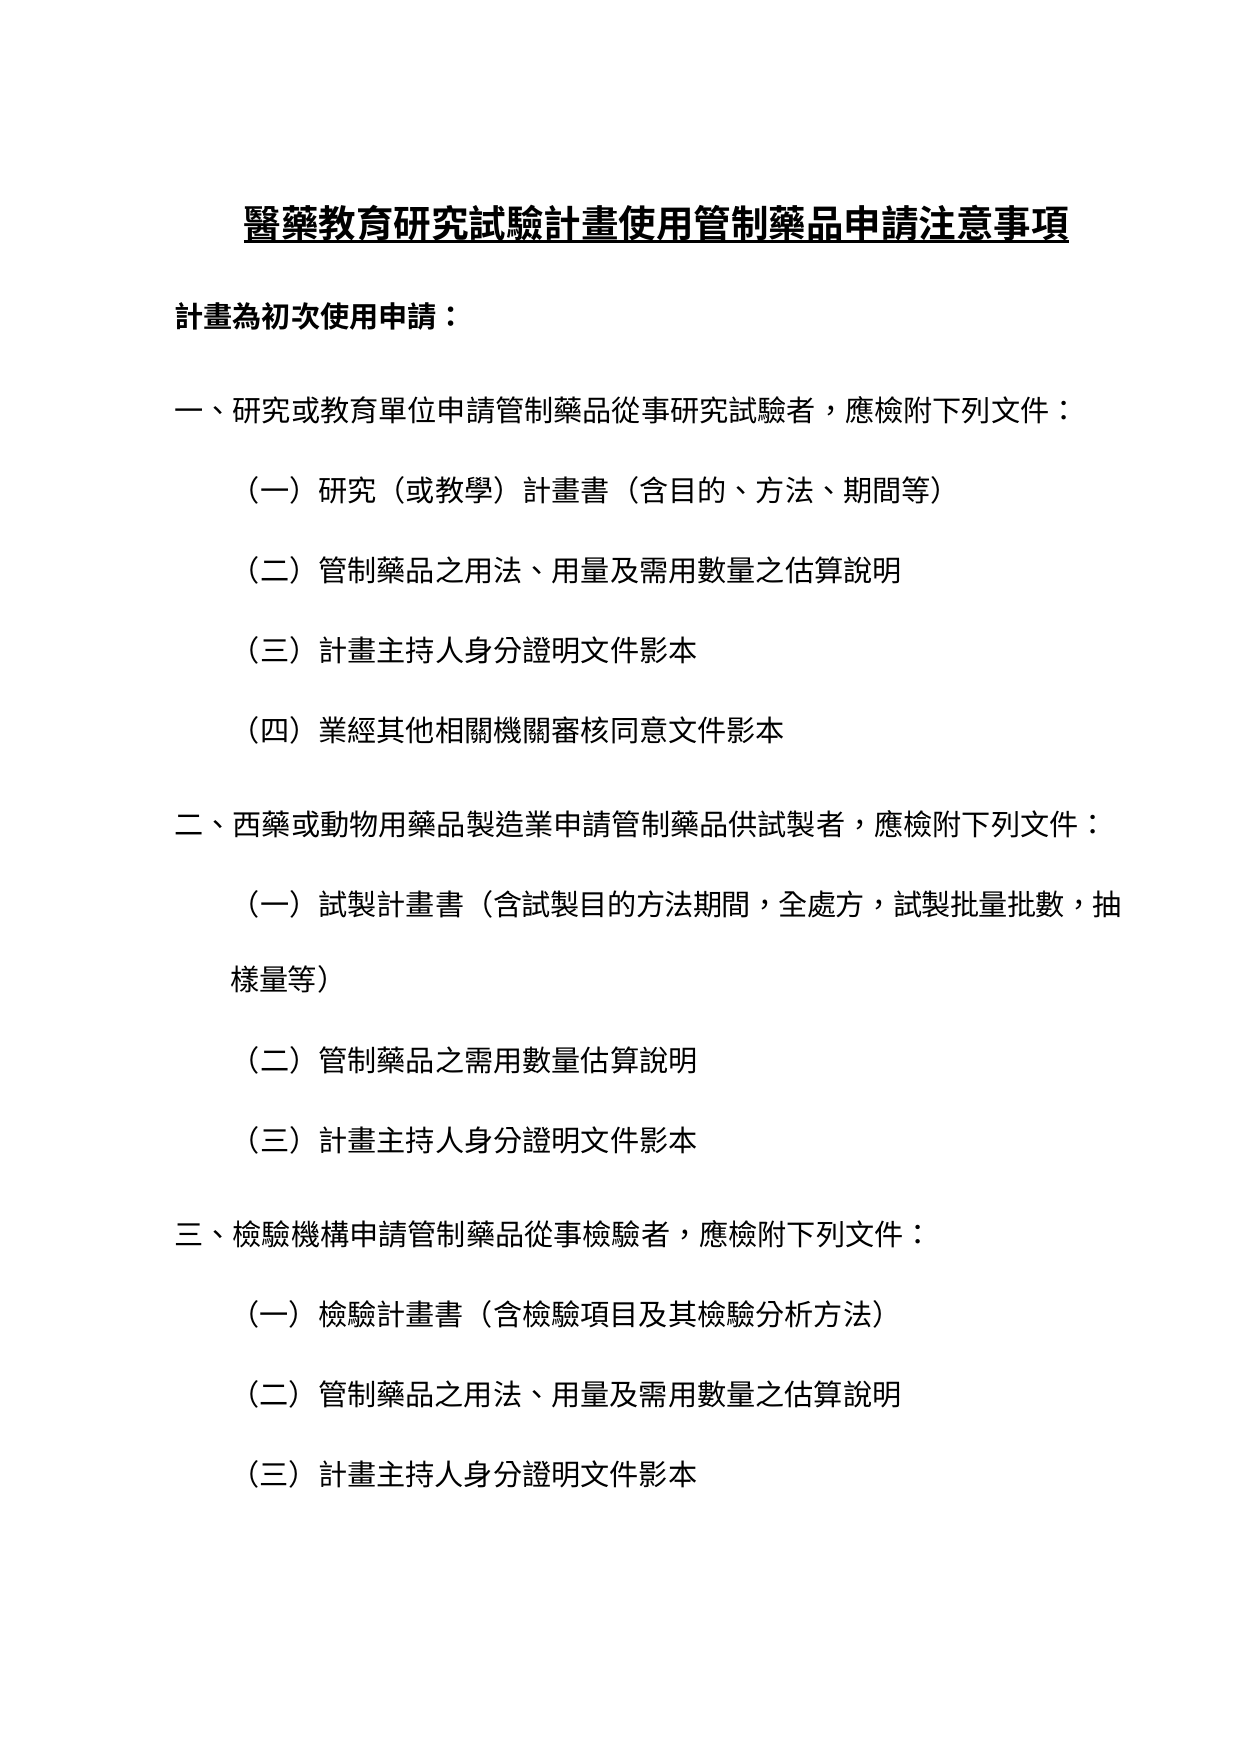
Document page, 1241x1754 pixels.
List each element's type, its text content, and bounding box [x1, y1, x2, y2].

text 二、西藥或動物用藥品製造業申請管制藥品供試製者，應檢附下列文件： [118, 785, 1122, 860]
text （二）管制藥品之需用數量估算說明 [231, 1021, 1122, 1096]
text （二）管制藥品之用法、用量及需用數量之估算說明 [230, 1355, 1122, 1430]
text （四）業經其他相關機關審核同意文件影本 [143, 692, 1122, 767]
text 計畫為初次使用申請： [118, 277, 1122, 352]
text （三）計畫主持人身分證明文件影本 [143, 611, 1122, 686]
text （三）計畫主持人身分證明文件影本 [230, 1435, 1122, 1510]
text （二）管制藥品之用法、用量及需用數量之估算說明 [143, 531, 1122, 606]
text （一）試製計畫書（含試製目的方法期間，全處方，試製批量批數，抽樣量等） [231, 866, 1122, 1016]
text 三、檢驗機構申請管制藥品從事檢驗者，應檢附下列文件： [118, 1195, 1122, 1270]
text 醫藥教育研究試驗計畫使用管制藥品申請注意事項 [118, 183, 1122, 258]
text （一）檢驗計畫書（含檢驗項目及其檢驗分析方法） [230, 1275, 1122, 1350]
text （三）計畫主持人身分證明文件影本 [231, 1101, 1122, 1176]
text （一）研究（或教學）計畫書（含目的、方法、期間等） [143, 451, 1122, 526]
text 一、研究或教育單位申請管制藥品從事研究試驗者，應檢附下列文件： [118, 371, 1122, 446]
